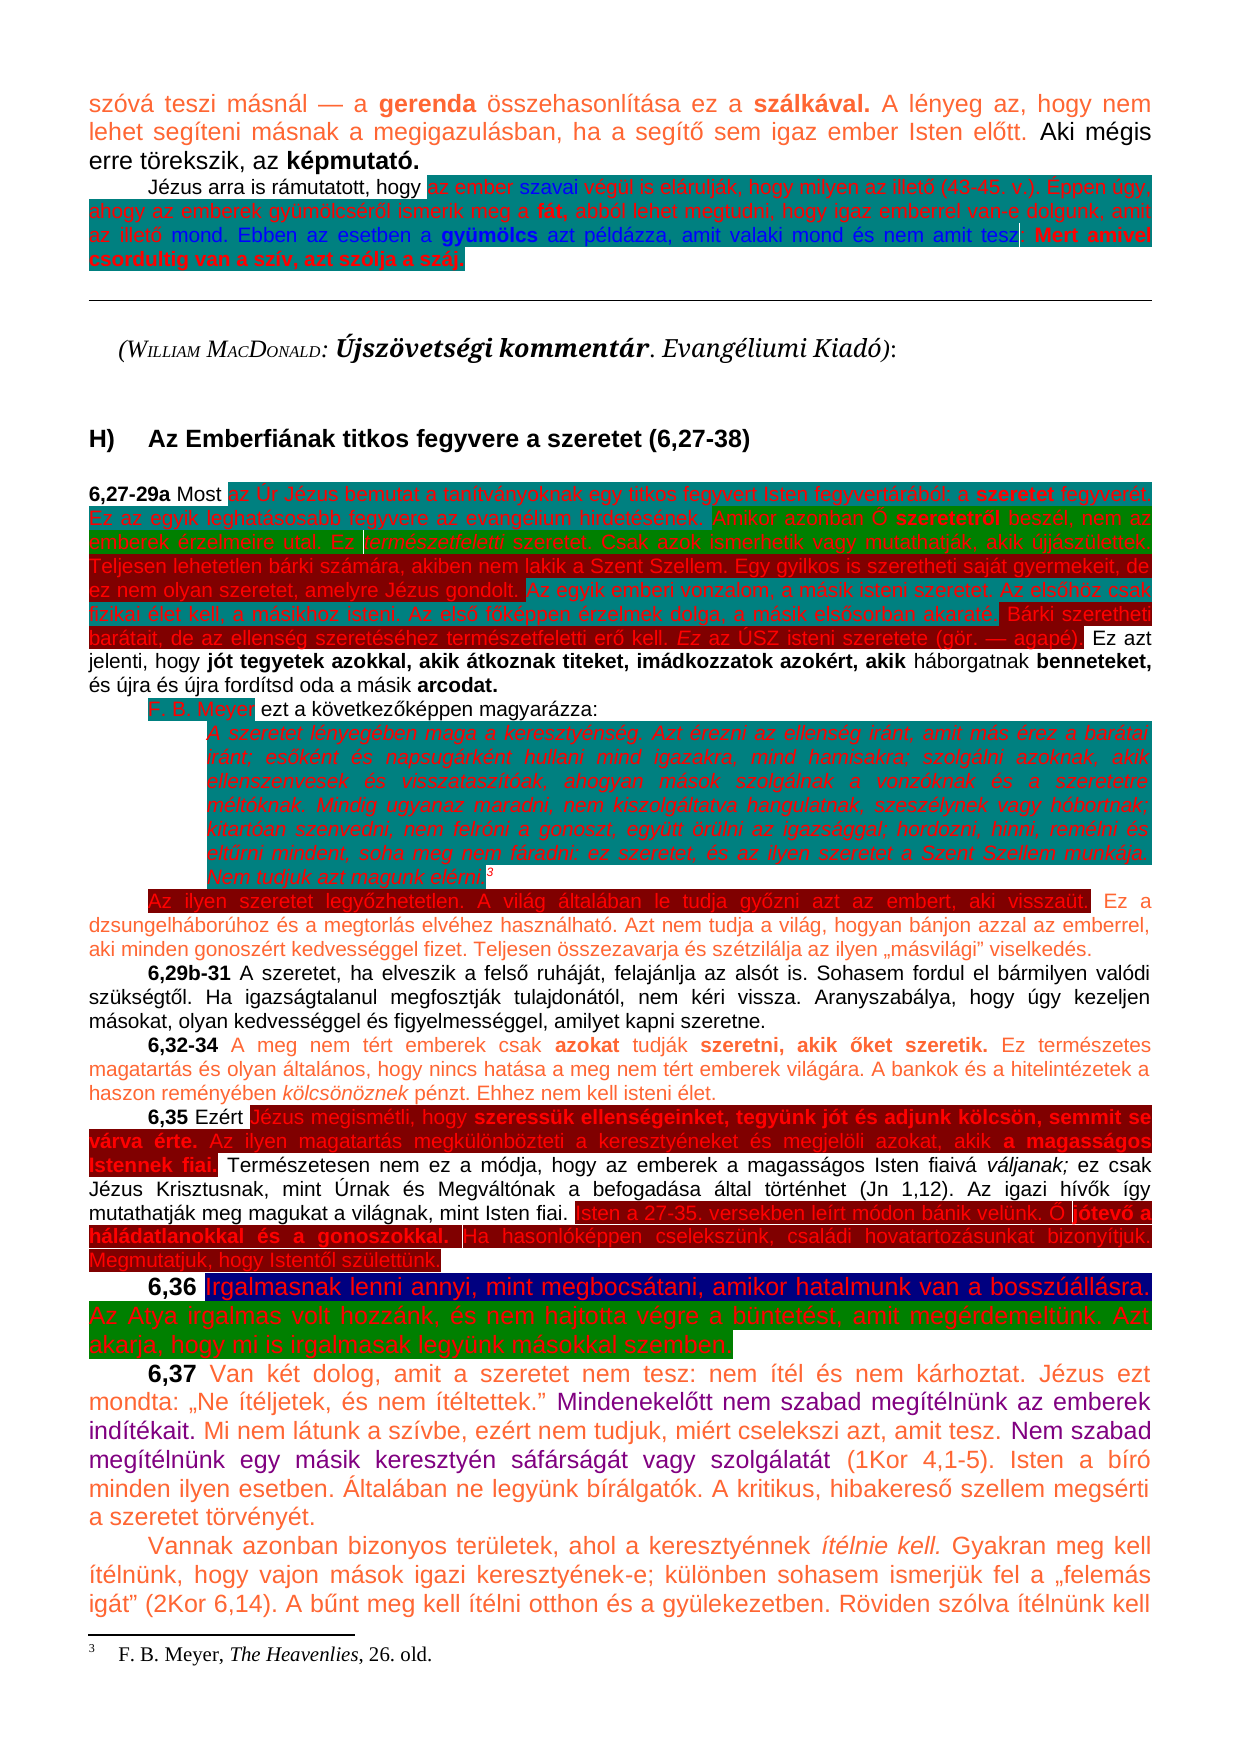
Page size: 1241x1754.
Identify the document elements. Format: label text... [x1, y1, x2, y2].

text 6,32-34 A meg nem tért emberek csak azokat tudják szeretni, akik őket szeretik. Ez természetes magatartás és olyan általános, hogy nincs hatása a meg nem tért emberek világára. A bankok és a hitelintézetek a haszon reményében kölcsönöznek pénzt. Ehhez nem kell isteni élet. [88, 1033, 1152, 1105]
text Az ilyen szeretet legyőzhetetlen. A világ általában le tudja győzni azt az embert, aki visszaüt. Ez a dzsungelháborúhoz és a megtorlás elvéhez használható. Azt nem tudja a világ, hogyan bánjon azzal az emberrel, aki minden gonoszért kedvességgel fizet. Teljesen összezavarja és szétzilálja az ilyen „másvilági” viselkedés. [88, 889, 1152, 961]
text Jézus arra is rámutatott, hogy az ember szavai végül is elárulják, hogy milyen az illető (43-45. v.). Éppen úgy, ahogy az emberek gyümölcséről ismerik meg a fát, abból lehet megtudni, hogy igaz emberrel van-e dolgunk, amit az illető mond. Ebben az esetben a gyümölcs azt példázza, amit valaki mond és nem amit tesz: Mert amivel csordultig van a szív, azt szólja a száj. [88, 175, 1152, 271]
text 6,27-29a Most az Úr Jézus bemutat a tanítványoknak egy titkos fegyvert Isten fegyvertárából: a szeretet fegyverét. Ez az egyik leghatásosabb fegyvere az evangélium hirdetésének. Amikor azonban Ő szeretetről beszél, nem az emberek érzelmeire utal. Ez természetfeletti szeretet. Csak azok ismerhetik vagy mutathatják, akik újjászülettek. Teljesen lehetetlen bárki számára, akiben nem lakik a Szent Szellem. Egy gyilkos is szeretheti saját gyermekeit, de ez nem olyan szeretet, amelyre Jézus gondolt. Az egyik emberi vonzalom, a másik isteni szeretet. Az elsőhöz csak fizikai élet kell, a másikhoz isteni. Az első főképpen érzelmek dolga, a másik elsősorban akaraté. Bárki szeretheti barátait, de az ellenség szeretéséhez természetfeletti erő kell. Ez az ÚSZ isteni szeretete (gör. — agapé). Ez azt jelenti, hogy jót tegyetek azokkal, akik átkoznak titeket, imádkozzatok azokért, akik háborgatnak benneteket, és újra és újra fordítsd oda a másik arcodat. [88, 482, 1152, 697]
text 6,35 Ezért Jézus megismétli, hogy szeressük ellenségeinket, tegyünk jót és adjunk kölcsön, semmit se várva érte. Az ilyen magatartás megkülönbözteti a keresztyéneket és megjelöli azokat, akik a magasságos Istennek fiai. Természetesen nem ez a módja, hogy az emberek a magasságos Isten fiaivá váljanak; ez csak Jézus Krisztusnak, mint Úrnak és Megváltónak a befogadása által történhet (Jn 1,12). Az igazi hívők így mutathatják meg magukat a világnak, mint Isten fiai. Isten a 27-35. versekben leírt módon bánik velünk. Ő jótevő a háládatlanokkal és a gonoszokkal. Ha hasonlóképpen cselekszünk, családi hovatartozásunkat bizonyítjuk. Megmutatjuk, hogy Istentől születtünk. [88, 1105, 1152, 1272]
text szóvá teszi másnál — a gerenda összehasonlítása ez a szálkával. A lényeg az, hogy nem lehet segíteni másnak a megigazulásban, ha a segítő sem igaz ember Isten előtt. Aki mégis erre törekszik, az képmutató. [88, 88, 1152, 175]
text A szeretet lényegében maga a keresztyénség. Azt érezni az ellenség iránt, amit más érez a barátai iránt; esőként és napsugárként hullani mind igazakra, mind hamisakra; szolgálni azoknak, akik ellenszenvesek és visszataszítóak, ahogyan mások szolgálnak a vonzóknak és a szeretetre méltóknak. Mindig ugyanaz maradni, nem kiszolgáltatva hangulatnak, szeszélynek vagy hóbortnak; kitartóan szenvedni, nem felróni a gonoszt, együtt örülni az igazsággal; hordozni, hinni, remélni és eltűrni mindent, soha meg nem fáradni: ez szeretet, és az ilyen szeretet a Szent Szellem munkája. Nem tudjuk azt magunk elérni. [207, 721, 1152, 889]
text Vannak azonban bizonyos területek, ahol a keresztyénnek ítélnie kell. Gyakran meg kell ítélnünk, hogy vajon mások igazi keresztyének‑e; különben sohasem ismerjük fel a „felemás igát” (2Kor 6,14). A bűnt meg kell ítélni otthon és a gyülekezetben. Röviden szólva ítélnünk kell [88, 1531, 1152, 1617]
text F. B. Meyer ezt a következőképpen magyarázza: [88, 697, 1152, 721]
text H) Az Emberfiának titkos fegyvere a szeretet (6,27-38) [88, 423, 1152, 452]
text F. B. Meyer, The Heavenlies, 26. old. [88, 1641, 1152, 1665]
text (William MacDonald: Újszövetségi kommentár. Evangéliumi Kiadó): [88, 301, 1152, 394]
text 6,29b-31 A szeretet, ha elveszik a felső ruháját, felajánlja az alsót is. Sohasem fordul el bármilyen valódi szükségtől. Ha igazságtalanul megfosztják tulajdonától, nem kéri vissza. Aranyszabálya, hogy úgy kezeljen másokat, olyan kedvességgel és figyelmességgel, amilyet kapni szeretne. [88, 961, 1152, 1033]
text 6,36 Irgalmasnak lenni annyi, mint megbocsátani, amikor hatalmunk van a bosszúállásra. Az Atya irgalmas volt hozzánk, és nem hajtotta végre a büntetést, amit megérdemeltünk. Azt akarja, hogy mi is irgalmasak legyünk másokkal szemben. [88, 1272, 1152, 1359]
text 6,37 Van két dolog, amit a szeretet nem tesz: nem ítél és nem kárhoztat. Jézus ezt mondta: „Ne ítéljetek, és nem ítéltettek.” Mindenekelőtt nem szabad megítélnünk az emberek indítékait. Mi nem látunk a szívbe, ezért nem tudjuk, miért cselekszi azt, amit tesz. Nem szabad megítélnünk egy másik keresztyén sáfárságát vagy szolgálatát (1Kor 4,1-5). Isten a bíró minden ilyen esetben. Általában ne legyünk bírálgatók. A kritikus, hibakereső szellem megsérti a szeretet törvényét. [88, 1359, 1152, 1531]
